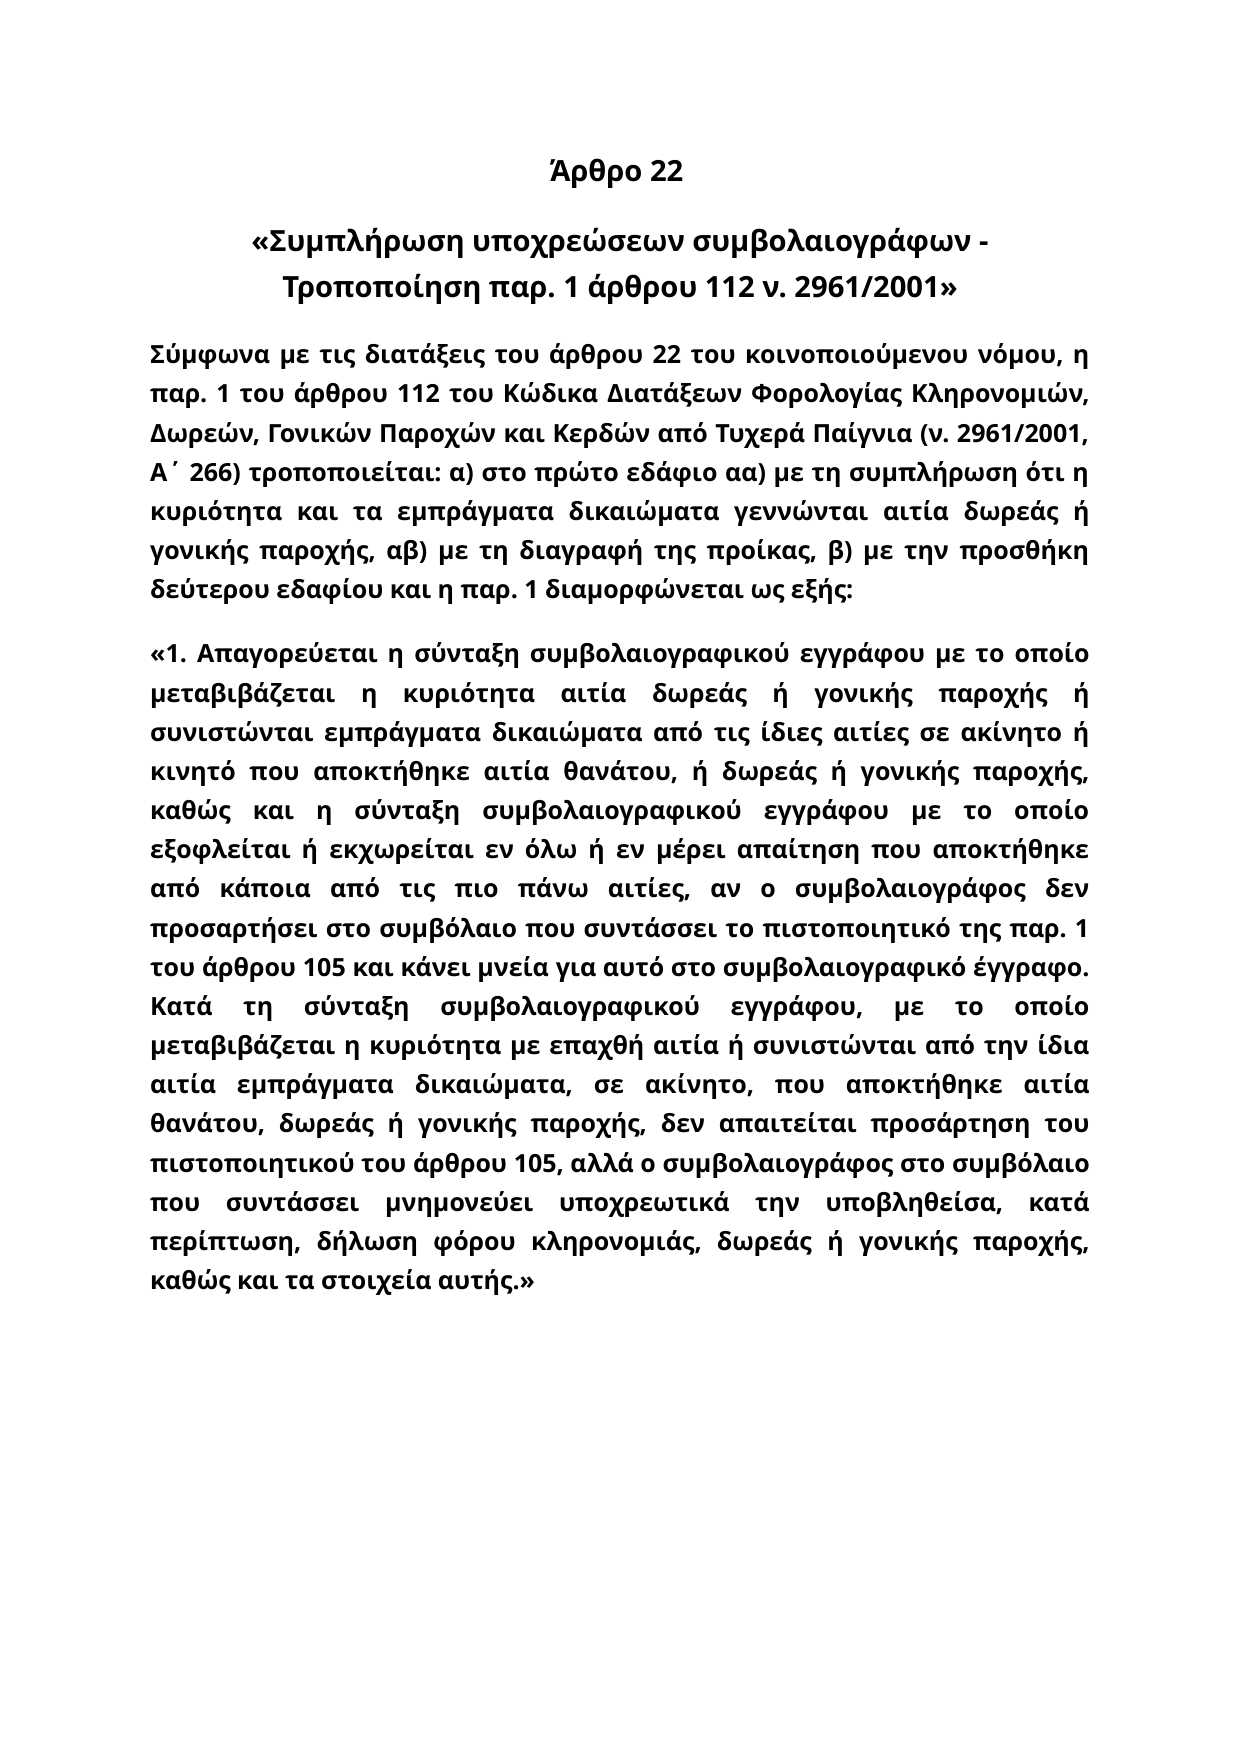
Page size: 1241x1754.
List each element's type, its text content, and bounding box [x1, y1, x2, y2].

subtitle «Συμπλήρωση υποχρεώσεων συμβολαιογράφων - Τροποποίηση παρ. 1 άρθρου 112 ν. 2961/2001» [150, 221, 1090, 306]
subtitle Άρθρο 22 [150, 150, 1090, 190]
text «1. Απαγορεύεται η σύνταξη συμβολαιογραφικού εγγράφου με το οποίο μεταβιβάζεται η κυριότητα αιτία δωρεάς ή γονικής παροχής ή συνιστώνται εμπράγματα δικαιώματα από τις ίδιες αιτίες σε ακίνητο ή κινητό που αποκτήθηκε αιτία θανάτου, ή δωρεάς ή γονικής παροχής, καθώς και η σύνταξη συμβολαιογραφικού εγγράφου με το οποίο εξοφλείται ή εκχωρείται εν όλω ή εν μέρει απαίτηση που αποκτήθηκε από κάποια από τις πιο πάνω αιτίες, αν ο συμβολαιογράφος δεν προσαρτήσει στο συμβόλαιο που συντάσσει το πιστοποιητικό της παρ. 1 του άρθρου 105 και κάνει μνεία για αυτό στο συμβολαιογραφικό έγγραφο. Κατά τη σύνταξη συμβολαιογραφικού εγγράφου, με το οποίο μεταβιβάζεται η κυριότητα με επαχθή αιτία ή συνιστώνται από την ίδια αιτία εμπράγματα δικαιώματα, σε ακίνητο, που αποκτήθηκε αιτία θανάτου, δωρεάς ή γονικής παροχής, δεν απαιτείται προσάρτηση του πιστοποιητικού του άρθρου 105, αλλά ο συμβολαιογράφος στο συμβόλαιο που συντάσσει μνημονεύει υποχρεωτικά την υποβληθείσα, κατά περίπτωση, δήλωση φόρου κληρονομιάς, δωρεάς ή γονικής παροχής, καθώς και τα στοιχεία αυτής.» [150, 636, 1090, 1297]
text Σύμφωνα με τις διατάξεις του άρθρου 22 του κοινοποιούμενου νόμου, η παρ. 1 του άρθρου 112 του Κώδικα Διατάξεων Φορολογίας Κληρονομιών, Δωρεών, Γονικών Παροχών και Κερδών από Τυχερά Παίγνια (ν. 2961/2001, Α΄ 266) τροποποιείται: α) στο πρώτο εδάφιο αα) με τη συμπλήρωση ότι η κυριότητα και τα εμπράγματα δικαιώματα γεννώνται αιτία δωρεάς ή γονικής παροχής, αβ) με τη διαγραφή της προίκας, β) με την προσθήκη δεύτερου εδαφίου και η παρ. 1 διαμορφώνεται ως εξής: [150, 337, 1090, 606]
